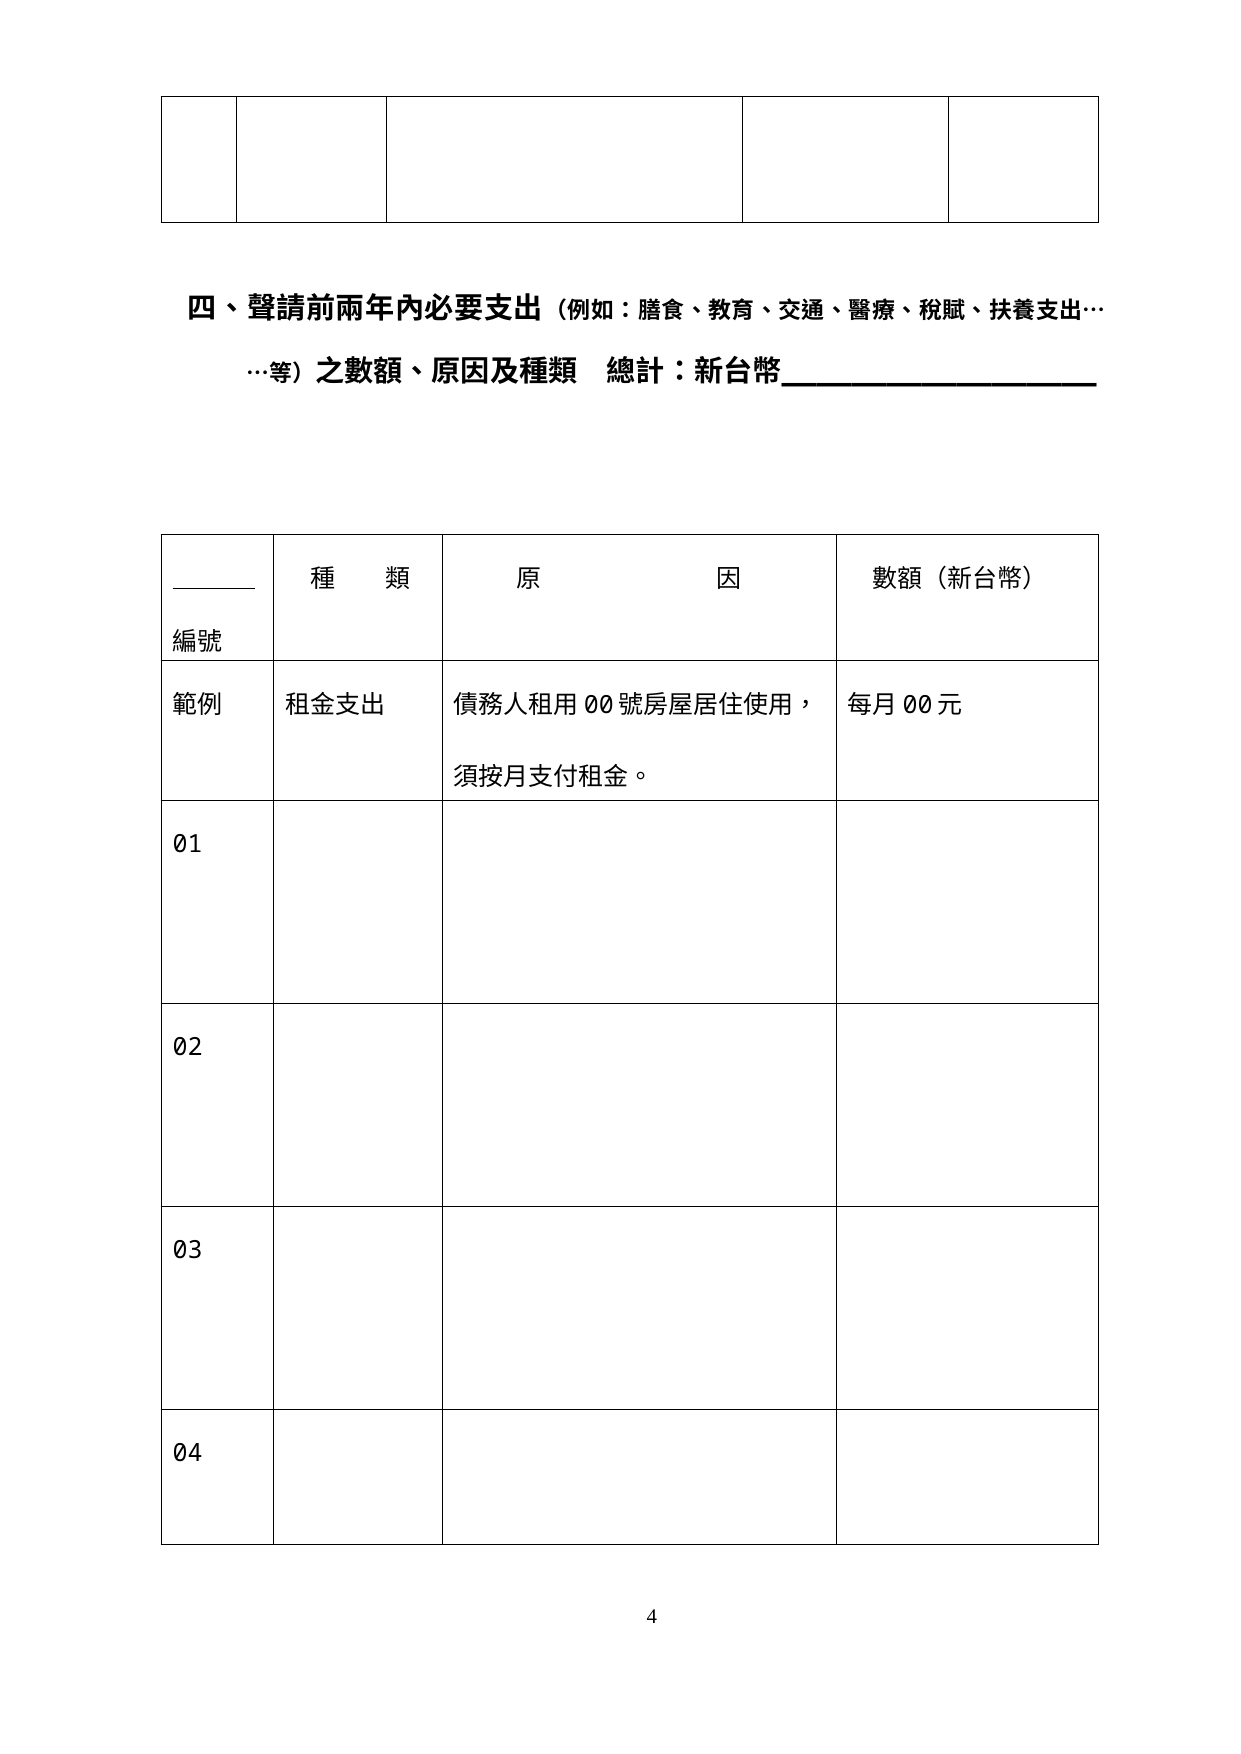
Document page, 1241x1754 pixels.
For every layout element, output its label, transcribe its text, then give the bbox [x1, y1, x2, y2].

table_header 數額（新台幣） [837, 535, 1098, 660]
table_cell [237, 97, 386, 222]
table_cell [274, 1004, 442, 1206]
table_cell 債務人租用00號房屋居住使用，須按月支付租金。 [443, 661, 836, 800]
table_cell [837, 801, 1098, 1003]
table_cell [949, 97, 1098, 222]
table_cell 02 [162, 1004, 273, 1206]
table_cell [837, 1004, 1098, 1206]
table_cell [274, 801, 442, 1003]
table_cell [443, 801, 836, 1003]
table_cell [837, 1207, 1098, 1409]
text 四、聲請前兩年內必要支出（例如：膳食、教育、交通、醫療、稅賦、扶養支出……等）之數額、原因及種類 總計：新台幣__________________ [187, 264, 1107, 389]
table_cell [443, 1004, 836, 1206]
table_cell 01 [162, 801, 273, 1003]
table_cell 03 [162, 1207, 273, 1409]
table_header 編號 [162, 535, 273, 660]
table_cell 租金支出 [274, 661, 442, 800]
table_cell [443, 1410, 836, 1544]
table_cell [443, 1207, 836, 1409]
table_cell 04 [162, 1410, 273, 1544]
table_cell [387, 97, 742, 222]
table_cell 範例 [162, 661, 273, 800]
table_cell [743, 97, 948, 222]
table_cell [274, 1207, 442, 1409]
table_cell [837, 1410, 1098, 1544]
table_header 種 類 [274, 535, 442, 660]
table_header 原 因 [443, 535, 836, 660]
table_cell [274, 1410, 442, 1544]
table_cell 每月00元 [837, 661, 1098, 800]
table_cell [162, 97, 236, 222]
